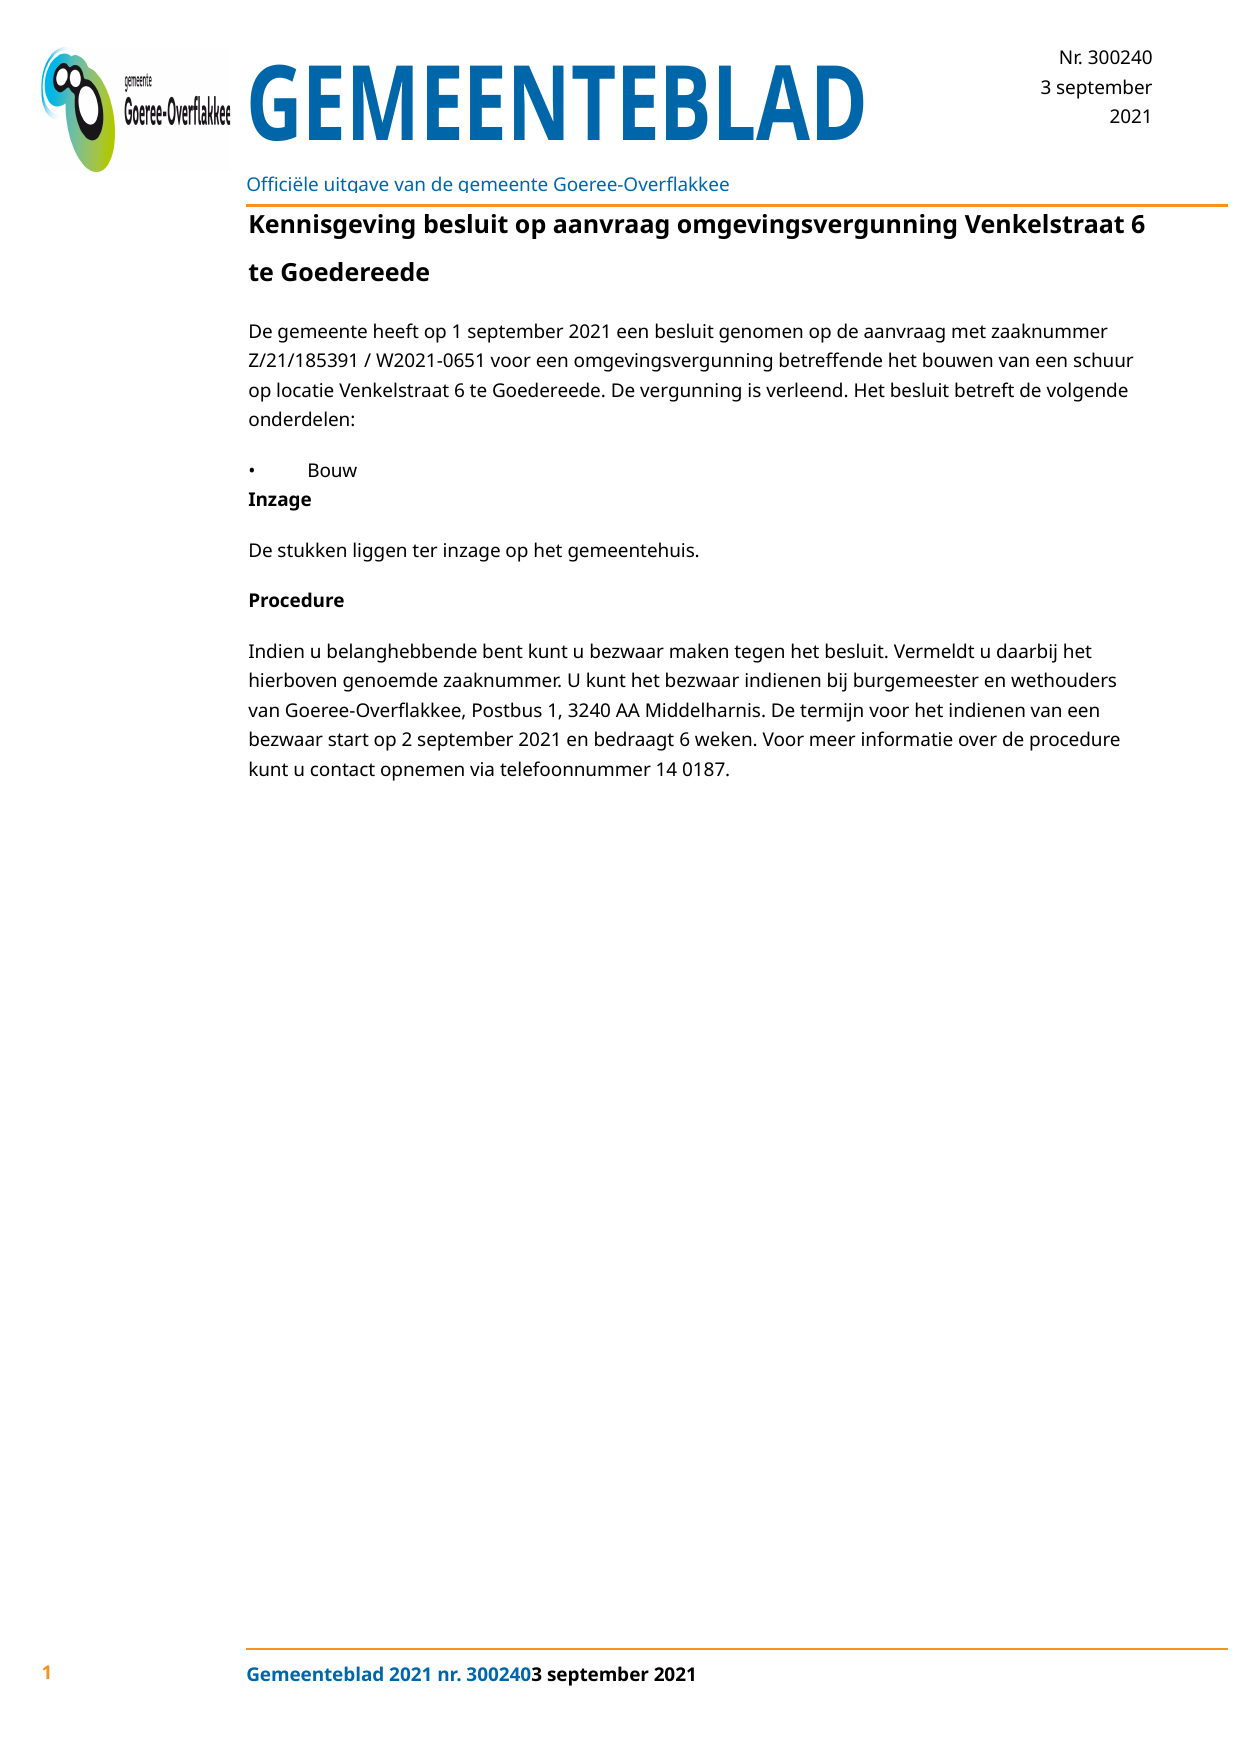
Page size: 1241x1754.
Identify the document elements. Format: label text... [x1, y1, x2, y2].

text Indien u belanghebbende bent kunt u bezwaar maken tegen het besluit. Vermeldt u daarbij het hierboven genoemde zaaknummer. U kunt het bezwaar indienen bij burgemeester en wethouders van Goeree-Overflakkee, Postbus 1, 3240 AA Middelharnis. De termijn voor het indienen van een bezwaar start op 2 september 2021 en bedraagt 6 weken. Voor meer informatie over de procedure kunt u contact opnemen via telefoonnummer 14 0187. [248, 638, 1152, 782]
text Kennisgeving besluit op aanvraag omgevingsvergunning Venkelstraat 6 te Goedereede [248, 207, 1152, 288]
text De gemeente heeft op 1 september 2021 een besluit genomen op de aanvraag met zaaknummer Z/21/185391 / W2021-0651 voor een omgevingsvergunning betreffende het bouwen van een schuur op locatie Venkelstraat 6 te Goedereede. De vergunning is verleend. Het besluit betreft de volgende onderdelen: [248, 318, 1152, 432]
picture [41, 47, 231, 172]
text Procedure [248, 587, 1152, 613]
text De stukken liggen ter inzage op het gemeentehuis. [248, 537, 1152, 563]
text Inzage [248, 487, 1152, 512]
list Bouw [248, 457, 1152, 483]
